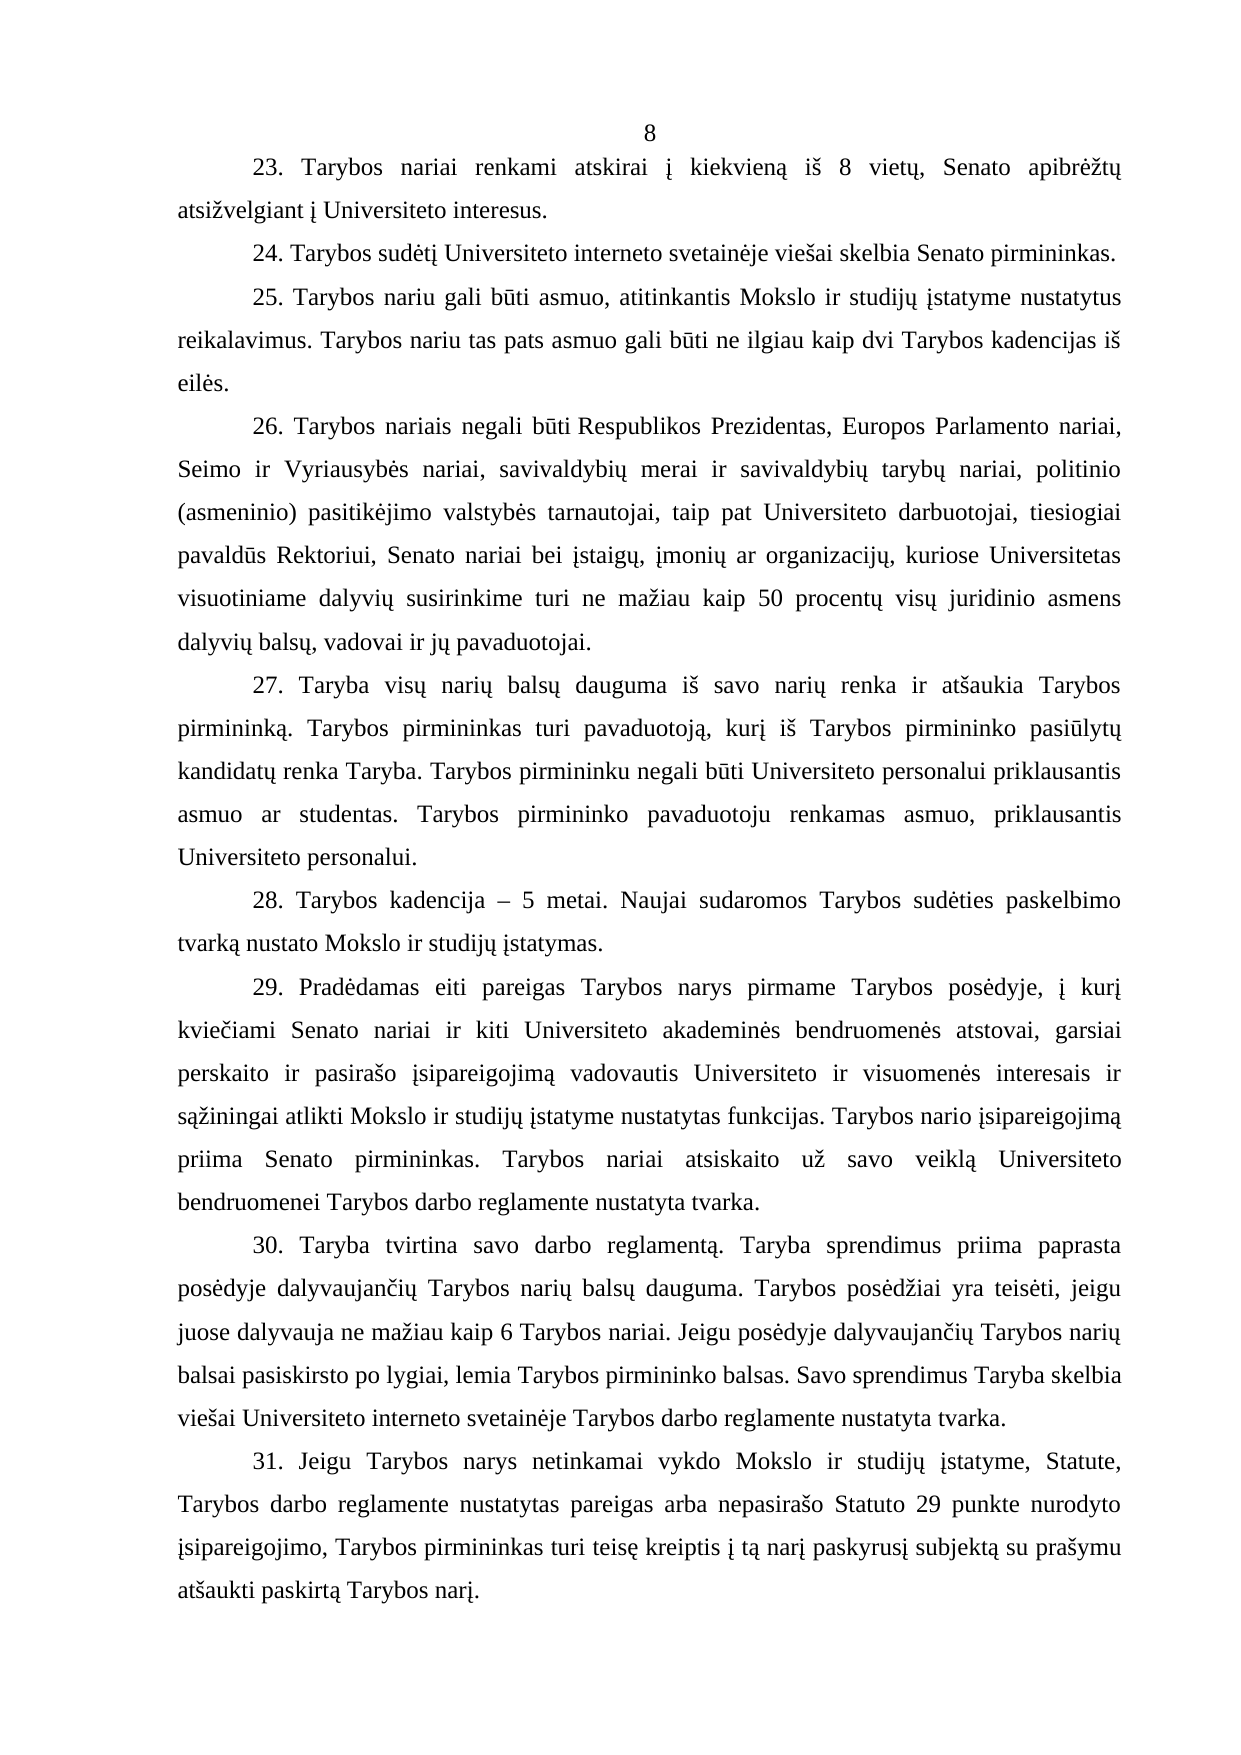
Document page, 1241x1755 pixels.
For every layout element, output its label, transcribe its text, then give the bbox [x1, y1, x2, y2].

text 30. Taryba tvirtina savo darbo reglamentą. Taryba sprendimus priima paprasta posėdyje dalyvaujančių Tarybos narių balsų dauguma. Tarybos posėdžiai yra teisėti, jeigu juose dalyvauja ne mažiau kaip 6 Tarybos nariai. Jeigu posėdyje dalyvaujančių Tarybos narių balsai pasiskirsto po lygiai, lemia Tarybos pirmininko balsas. Savo sprendimus Taryba skelbia viešai Universiteto interneto svetainėje Tarybos darbo reglamente nustatyta tvarka. [177, 1230, 1122, 1432]
text 29. Pradėdamas eiti pareigas Tarybos narys pirmame Tarybos posėdyje, į kurį kviečiami Senato nariai ir kiti Universiteto akademinės bendruomenės atstovai, garsiai perskaito ir pasirašo įsipareigojimą vadovautis Universiteto ir visuomenės interesais ir sąžiningai atlikti Mokslo ir studijų įstatyme nustatytas funkcijas. Tarybos nario įsipareigojimą priima Senato pirmininkas. Tarybos nariai atsiskaito už savo veiklą Universiteto bendruomenei Tarybos darbo reglamente nustatyta tvarka. [177, 972, 1122, 1216]
text 24. Tarybos sudėtį Universiteto interneto svetainėje viešai skelbia Senato pirmininkas. [177, 238, 1122, 267]
text 28. Tarybos kadencija – 5 metai. Naujai sudaromos Tarybos sudėties paskelbimo tvarką nustato Mokslo ir studijų įstatymas. [177, 885, 1122, 957]
text 26. Tarybos nariais negali būti Respublikos Prezidentas, Europos Parlamento nariai, Seimo ir Vyriausybės nariai, savivaldybių merai ir savivaldybių tarybų nariai, politinio (asmeninio) pasitikėjimo valstybės tarnautojai, taip pat Universiteto darbuotojai, tiesiogiai pavaldūs Rektoriui, Senato nariai bei įstaigų, įmonių ar organizacijų, kuriose Universitetas visuotiniame dalyvių susirinkime turi ne mažiau kaip 50 procentų visų juridinio asmens dalyvių balsų, vadovai ir jų pavaduotojai. [177, 411, 1122, 655]
text 31. Jeigu Tarybos narys netinkamai vykdo Mokslo ir studijų įstatyme, Statute, Tarybos darbo reglamente nustatytas pareigas arba nepasirašo Statuto 29 punkte nurodyto įsipareigojimo, Tarybos pirmininkas turi teisę kreiptis į tą narį paskyrusį subjektą su prašymu atšaukti paskirtą Tarybos narį. [177, 1446, 1122, 1604]
text 25. Tarybos nariu gali būti asmuo, atitinkantis Mokslo ir studijų įstatyme nustatytus reikalavimus. Tarybos nariu tas pats asmuo gali būti ne ilgiau kaip dvi Tarybos kadencijas iš eilės. [177, 282, 1122, 397]
text 23. Tarybos nariai renkami atskirai į kiekvieną iš 8 vietų, Senato apibrėžtų atsižvelgiant į Universiteto interesus. [177, 152, 1122, 224]
text 27. Taryba visų narių balsų dauguma iš savo narių renka ir atšaukia Tarybos pirmininką. Tarybos pirmininkas turi pavaduotoją, kurį iš Tarybos pirmininko pasiūlytų kandidatų renka Taryba. Tarybos pirmininku negali būti Universiteto personalui priklausantis asmuo ar studentas. Tarybos pirmininko pavaduotoju renkamas asmuo, priklausantis Universiteto personalui. [177, 670, 1122, 871]
